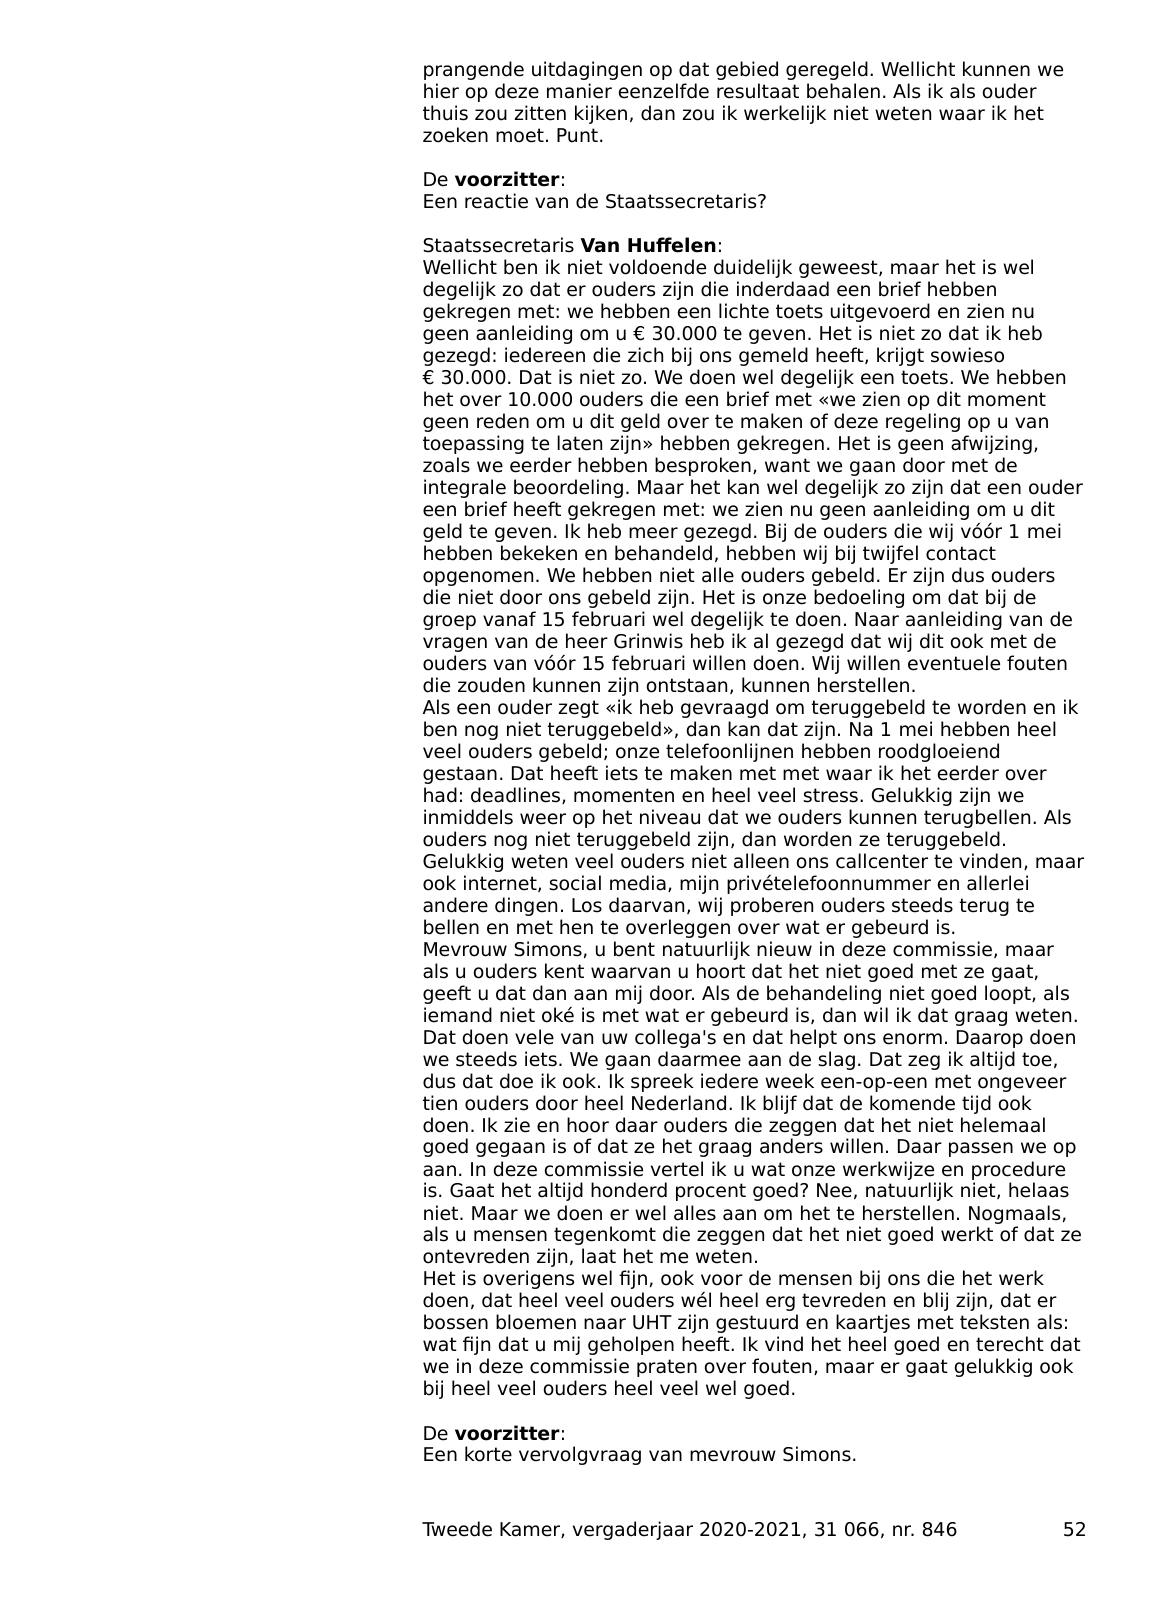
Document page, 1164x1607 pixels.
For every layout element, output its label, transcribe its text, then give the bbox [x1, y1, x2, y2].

text Als een ouder zegt «ik heb gevraagd om teruggebeld te worden en ik ben nog niet teruggebeld», dan kan dat zijn. Na 1 mei hebben heel veel ouders gebeld; onze telefoonlijnen hebben roodgloeiend gestaan. Dat heeft iets te maken met met waar ik het eerder over had: deadlines, momenten en heel veel stress. Gelukkig zijn we inmiddels weer op het niveau dat we ouders kunnen terugbellen. Als ouders nog niet teruggebeld zijn, dan worden ze teruggebeld. Gelukkig weten veel ouders niet alleen ons callcenter te vinden, maar ook internet, social media, mijn privételefoonnummer en allerlei andere dingen. Los daarvan, wij proberen ouders steeds terug te bellen en met hen te overleggen over wat er gebeurd is. [422, 697, 1087, 939]
text De voorzitter: [422, 1422, 1087, 1444]
text De voorzitter: [422, 169, 1087, 191]
text Mevrouw Simons, u bent natuurlijk nieuw in deze commissie, maar als u ouders kent waarvan u hoort dat het niet goed met ze gaat, geeft u dat dan aan mij door. Als de behandeling niet goed loopt, als iemand niet oké is met wat er gebeurd is, dan wil ik dat graag weten. Dat doen vele van uw collega's en dat helpt ons enorm. Daarop doen we steeds iets. We gaan daarmee aan de slag. Dat zeg ik altijd toe, dus dat doe ik ook. Ik spreek iedere week een-op-een met ongeveer tien ouders door heel Nederland. Ik blijf dat de komende tijd ook doen. Ik zie en hoor daar ouders die zeggen dat het niet helemaal goed gegaan is of dat ze het graag anders willen. Daar passen we op aan. In deze commissie vertel ik u wat onze werkwijze en procedure is. Gaat het altijd honderd procent goed? Nee, natuurlijk niet, helaas niet. Maar we doen er wel alles aan om het te herstellen. Nogmaals, als u mensen tegenkomt die zeggen dat het niet goed werkt of dat ze ontevreden zijn, laat het me weten. [422, 939, 1087, 1268]
text prangende uitdagingen op dat gebied geregeld. Wellicht kunnen we hier op deze manier eenzelfde resultaat behalen. Als ik als ouder thuis zou zitten kijken, dan zou ik werkelijk niet weten waar ik het zoeken moet. Punt. [422, 59, 1087, 147]
text Een korte vervolgvraag van mevrouw Simons. [422, 1444, 1087, 1466]
text Wellicht ben ik niet voldoende duidelijk geweest, maar het is wel degelijk zo dat er ouders zijn die inderdaad een brief hebben gekregen met: we hebben een lichte toets uitgevoerd en zien nu geen aanleiding om u € 30.000 te geven. Het is niet zo dat ik heb gezegd: iedereen die zich bij ons gemeld heeft, krijgt sowieso € 30.000. Dat is niet zo. We doen wel degelijk een toets. We hebben het over 10.000 ouders die een brief met «we zien op dit moment geen reden om u dit geld over te maken of deze regeling op u van toepassing te laten zijn» hebben gekregen. Het is geen afwijzing, zoals we eerder hebben besproken, want we gaan door met de integrale beoordeling. Maar het kan wel degelijk zo zijn dat een ouder een brief heeft gekregen met: we zien nu geen aanleiding om u dit geld te geven. Ik heb meer gezegd. Bij de ouders die wij vóór 1 mei hebben bekeken en behandeld, hebben wij bij twijfel contact opgenomen. We hebben niet alle ouders gebeld. Er zijn dus ouders die niet door ons gebeld zijn. Het is onze bedoeling om dat bij de groep vanaf 15 februari wel degelijk te doen. Naar aanleiding van de vragen van de heer Grinwis heb ik al gezegd dat wij dit ook met de ouders van vóór 15 februari willen doen. Wij willen eventuele fouten die zouden kunnen zijn ontstaan, kunnen herstellen. [422, 257, 1087, 697]
text Het is overigens wel fijn, ook voor de mensen bij ons die het werk doen, dat heel veel ouders wél heel erg tevreden en blij zijn, dat er bossen bloemen naar UHT zijn gestuurd en kaartjes met teksten als: wat fijn dat u mij geholpen heeft. Ik vind het heel goed en terecht dat we in deze commissie praten over fouten, maar er gaat gelukkig ook bij heel veel ouders heel veel wel goed. [422, 1268, 1087, 1400]
text Staatssecretaris Van Huffelen: [422, 235, 1087, 257]
text Een reactie van de Staatssecretaris? [422, 191, 1087, 213]
